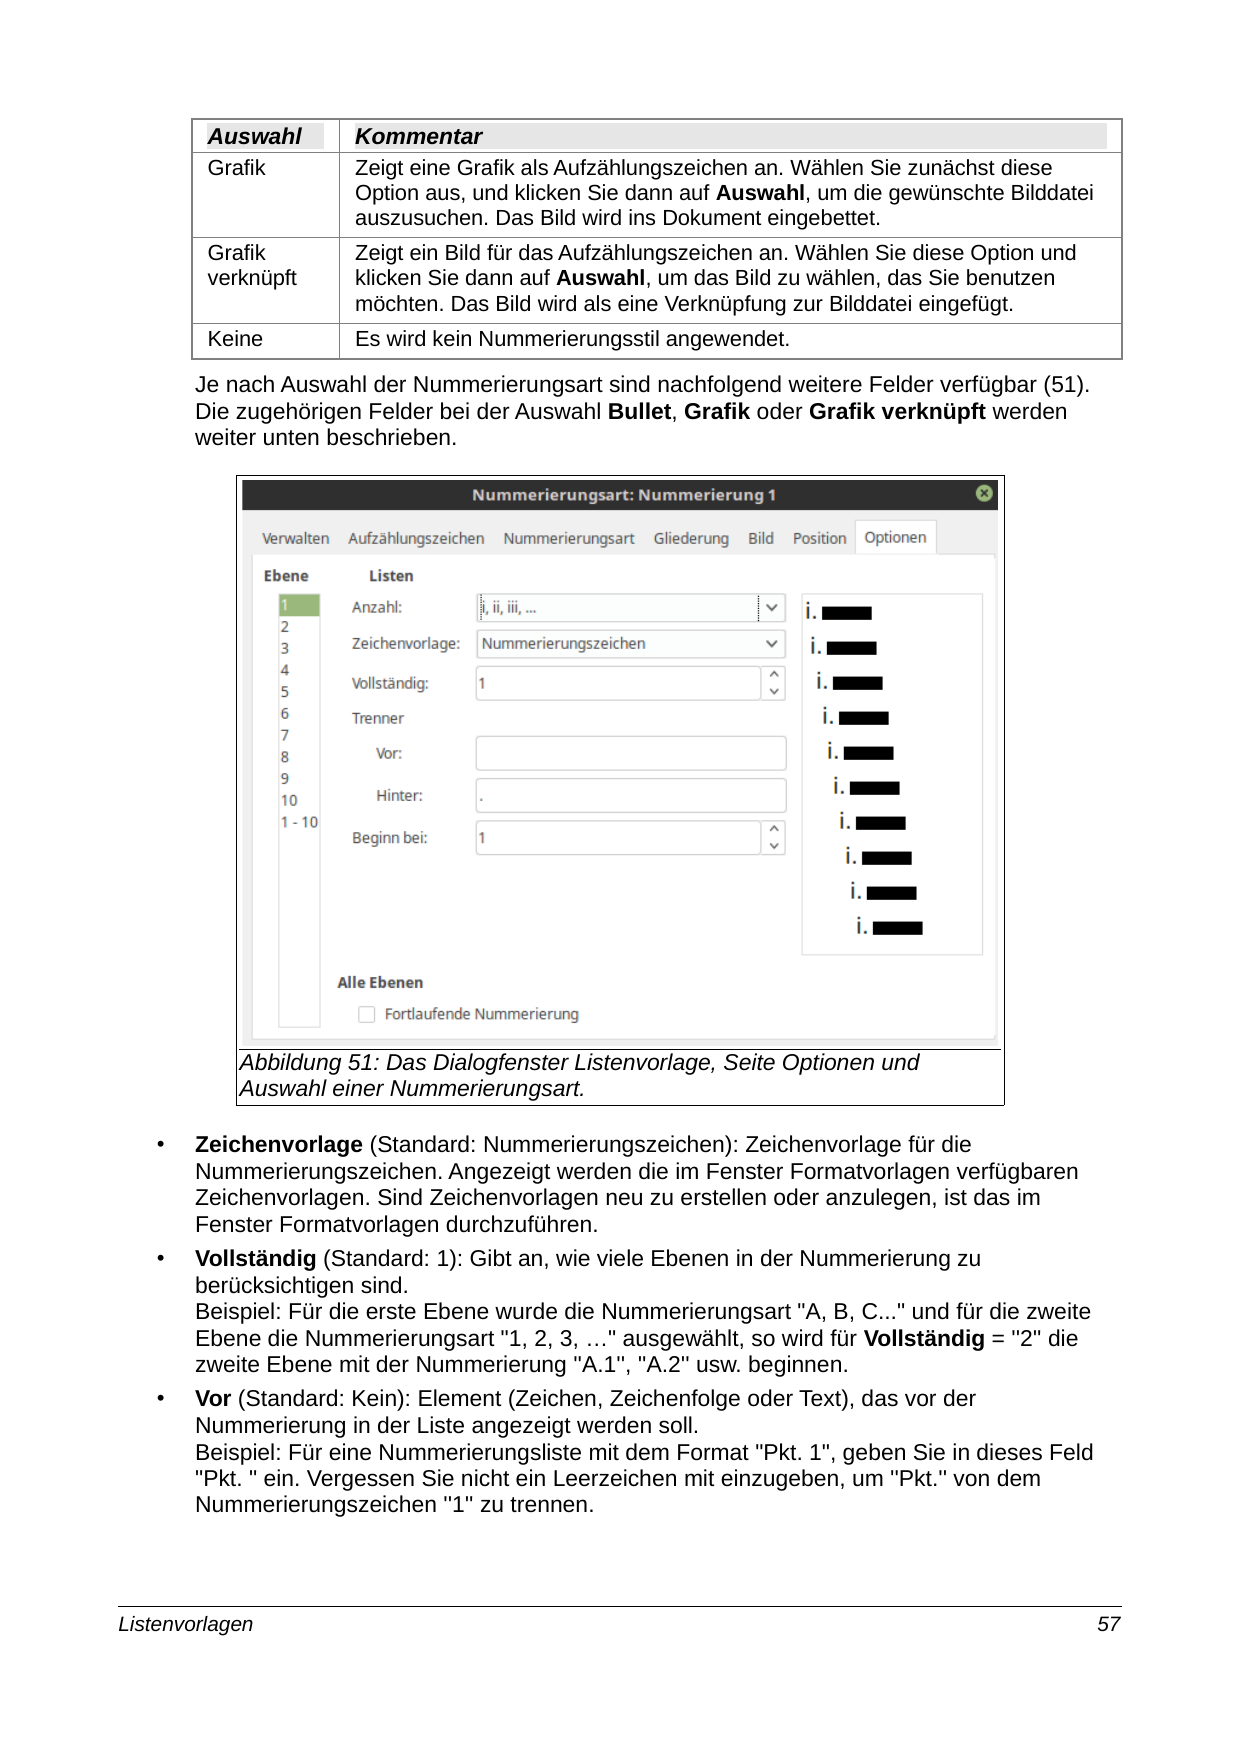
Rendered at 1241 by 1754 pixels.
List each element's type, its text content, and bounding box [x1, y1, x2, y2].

text [239, 478, 1001, 1049]
table_cell Es wird kein Nummerierungsstil angewendet. [340, 324, 1121, 358]
list Zeichenvorlage (Standard: Nummerierungszeichen): Zeichenvorlage für die Nummerierungszeichen. Angezeigt werden die im Fenster Formatvorlagen verfügbaren Zeichenvorlagen. Sind Zeichenvorlagen neu zu erstellen oder anzulegen, ist das im Fenster Formatvorlagen durchzuführen. [156, 1129, 1122, 1237]
table_cell Keine [193, 324, 339, 358]
list Vollständig (Standard: 1): Gibt an, wie viele Ebenen in der Nummerierung zu berücksichtigen sind. Beispiel: Für die erste Ebene wurde die Nummerierungsart "A, B, C..." und für die zweite Ebene die Nummerierungsart "1, 2, 3, …" ausgewählt, so wird für Vollständig = ''2'' die zweite Ebene mit der Nummerierung ''A.1'', ''A.2'' usw. beginnen. [156, 1243, 1122, 1377]
table_cell Grafik [193, 153, 339, 237]
picture [207, 154, 325, 180]
picture [118, 462, 1122, 1117]
text Abbildung 51: Das Dialogfenster Listenvorlage, Seite Optionen und Auswahl einer Nummerierungsart. [239, 1050, 1001, 1102]
table_cell Grafik verknüpft [193, 238, 339, 323]
table_cell Zeigt ein Bild für das Aufzählungszeichen an. Wählen Sie diese Option und klicken Sie dann auf Auswahl, um das Bild zu wählen, das Sie benutzen möchten. Das Bild wird als eine Verknüpfung zur Bilddatei eingefügt. [340, 238, 1121, 323]
table_header Auswahl [193, 120, 339, 152]
picture [354, 240, 1107, 316]
picture [354, 154, 1107, 231]
list Vor (Standard: Kein): Element (Zeichen, Zeichenfolge oder Text), das vor der Nummerierung in der Liste angezeigt werden soll. Beispiel: Für eine Nummerierungsliste mit dem Format "Pkt. 1", geben Sie in dieses Feld "Pkt. " ein. Vergessen Sie nicht ein Leerzeichen mit einzugeben, um ''Pkt.'' von dem Nummerierungszeichen ''1'' zu trennen. [156, 1383, 1122, 1518]
table_cell Zeigt eine Grafik als Aufzählungszeichen an. Wählen Sie zunächst diese Option aus, und klicken Sie dann auf Auswahl, um die gewünschte Bilddatei auszusuchen. Das Bild wird ins Dokument eingebettet. [340, 153, 1121, 237]
picture [207, 325, 325, 351]
picture [354, 325, 1107, 351]
picture [118, 1611, 1122, 1636]
table_header Kommentar [340, 120, 1121, 152]
picture [207, 240, 325, 291]
list Je nach Auswahl der Nummerierungsart sind nachfolgend weitere Felder verfügbar (Abbildung 51). Die zugehörigen Felder bei der Auswahl Bullet, Grafik oder Grafik verknüpft werden weiter unten beschrieben. [156, 371, 1122, 450]
